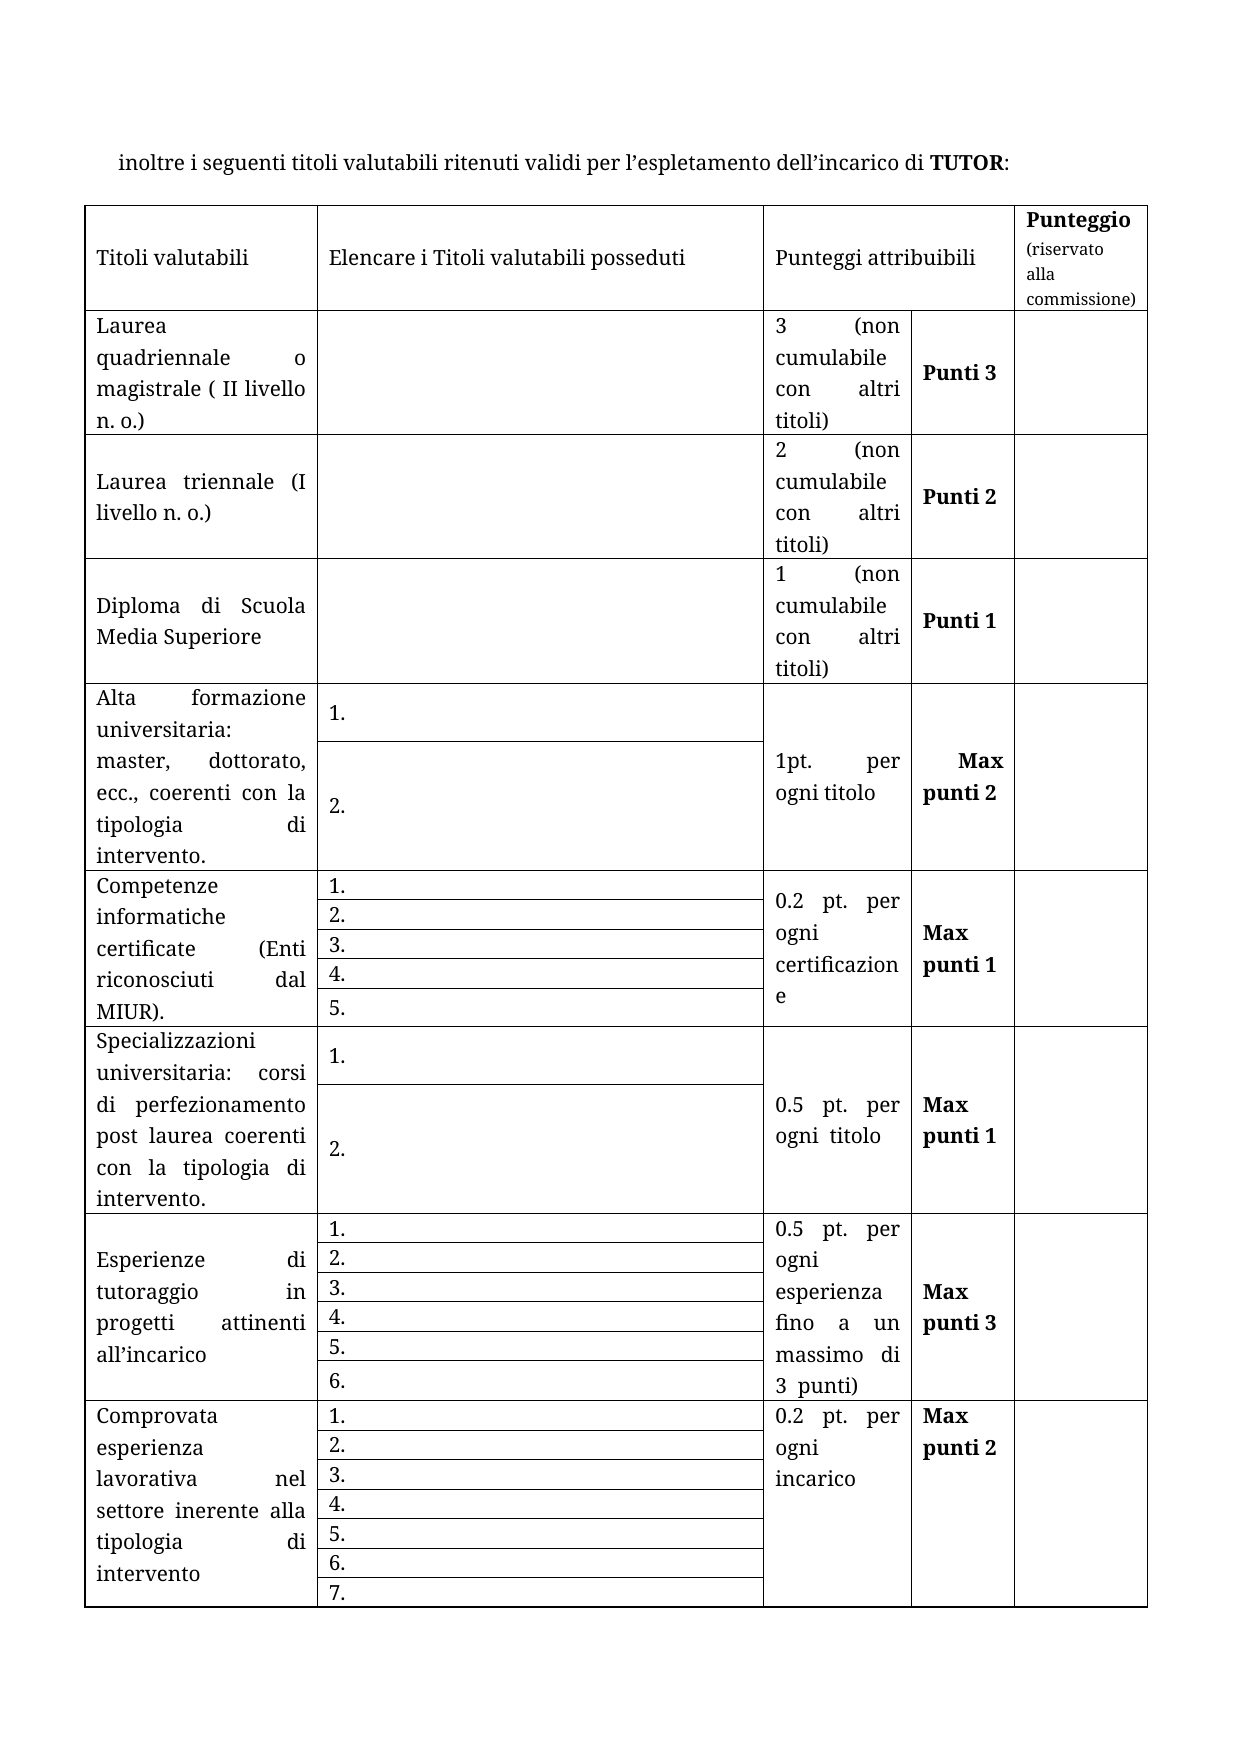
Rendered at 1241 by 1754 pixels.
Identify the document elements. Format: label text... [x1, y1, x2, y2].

table_cell Punti 2 [912, 435, 1014, 558]
table_cell Max punti 1 [912, 1027, 1014, 1213]
table_cell [318, 1460, 763, 1488]
table_cell Laurea quadriennale o magistrale ( II livello n. o.) [86, 311, 317, 434]
table_cell [318, 1401, 763, 1429]
table_cell [318, 871, 763, 899]
table_cell [318, 1273, 763, 1301]
table_cell Punti 1 [912, 559, 1014, 682]
table_cell [1015, 684, 1147, 870]
table_cell 1 (non cumulabile con altri titoli) [764, 559, 911, 682]
table_header Elencare i Titoli valutabili posseduti [318, 206, 763, 310]
table_cell [318, 1302, 763, 1331]
table_cell [1015, 311, 1147, 434]
table_cell 0.2 pt. per ogni certificazione [764, 871, 911, 1026]
table_cell [1015, 1401, 1147, 1606]
table_cell 1pt. per ogni titolo [764, 684, 911, 870]
table_cell 0.5 pt. per ogni titolo [764, 1027, 911, 1213]
table_cell [318, 989, 763, 1026]
table_cell 2 (non cumulabile con altri titoli) [764, 435, 911, 558]
table_cell [318, 930, 763, 958]
table_cell [318, 1431, 763, 1459]
table_cell [1015, 559, 1147, 682]
table_cell Laurea triennale (I livello n. o.) [86, 435, 317, 558]
table_cell Esperienze di tutoraggio in progetti attinenti all’incarico [86, 1214, 317, 1400]
table_cell [318, 1519, 763, 1547]
table_cell Max punti 2 [912, 684, 1014, 870]
table_cell [318, 1214, 763, 1242]
table_cell [318, 684, 763, 741]
table_cell [318, 959, 763, 988]
table_cell 3 (non cumulabile con altri titoli) [764, 311, 911, 434]
table_header Titoli valutabili [86, 206, 317, 310]
table_cell [318, 559, 763, 682]
table_cell [318, 1578, 763, 1606]
table_cell [318, 435, 763, 558]
table_cell Max punti 1 [912, 871, 1014, 1026]
table_cell [1015, 871, 1147, 1026]
table_cell [318, 900, 763, 929]
table_cell Specializzazioni universitaria: corsi di perfezionamento post laurea coerenti con la tipologia di intervento. [86, 1027, 317, 1213]
table_cell [318, 1085, 763, 1213]
table_cell [318, 1027, 763, 1083]
table_cell [318, 742, 763, 870]
table_cell [318, 1243, 763, 1272]
table_cell Diploma di Scuola Media Superiore [86, 559, 317, 682]
table_cell [1015, 1027, 1147, 1213]
table_cell Alta formazione universitaria: master, dottorato, ecc., coerenti con la tipologia di intervento. [86, 684, 317, 870]
table_cell Max punti 2 [912, 1401, 1014, 1606]
table_cell Competenze informatiche certificate (Enti riconosciuti dal MIUR). [86, 871, 317, 1026]
table_cell Comprovata esperienza lavorativa nel settore inerente alla tipologia di intervento (progettista, valutatore, facilitatore, coordinatore, ecc). [86, 1401, 317, 1606]
table_cell [318, 1490, 763, 1518]
table_header Punteggio (riservato alla commissione) [1015, 206, 1147, 310]
table_cell Max punti 3 [912, 1214, 1014, 1400]
text inoltre i seguenti titoli valutabili ritenuti validi per l’espletamento dell’incarico di TUTOR: [118, 148, 1122, 176]
table_cell [318, 1549, 763, 1577]
table_cell [1015, 1214, 1147, 1400]
table_cell Punti 3 [912, 311, 1014, 434]
table_header Punteggi attribuibili [764, 206, 1014, 310]
table_cell 0.2 pt. per ogni incarico [764, 1401, 911, 1606]
table_cell 0.5 pt. per ogni esperienza fino a un massimo di 3 punti) [764, 1214, 911, 1400]
table_cell [1015, 435, 1147, 558]
table_cell [318, 311, 763, 434]
table_cell [318, 1332, 763, 1360]
table_cell [318, 1361, 763, 1400]
